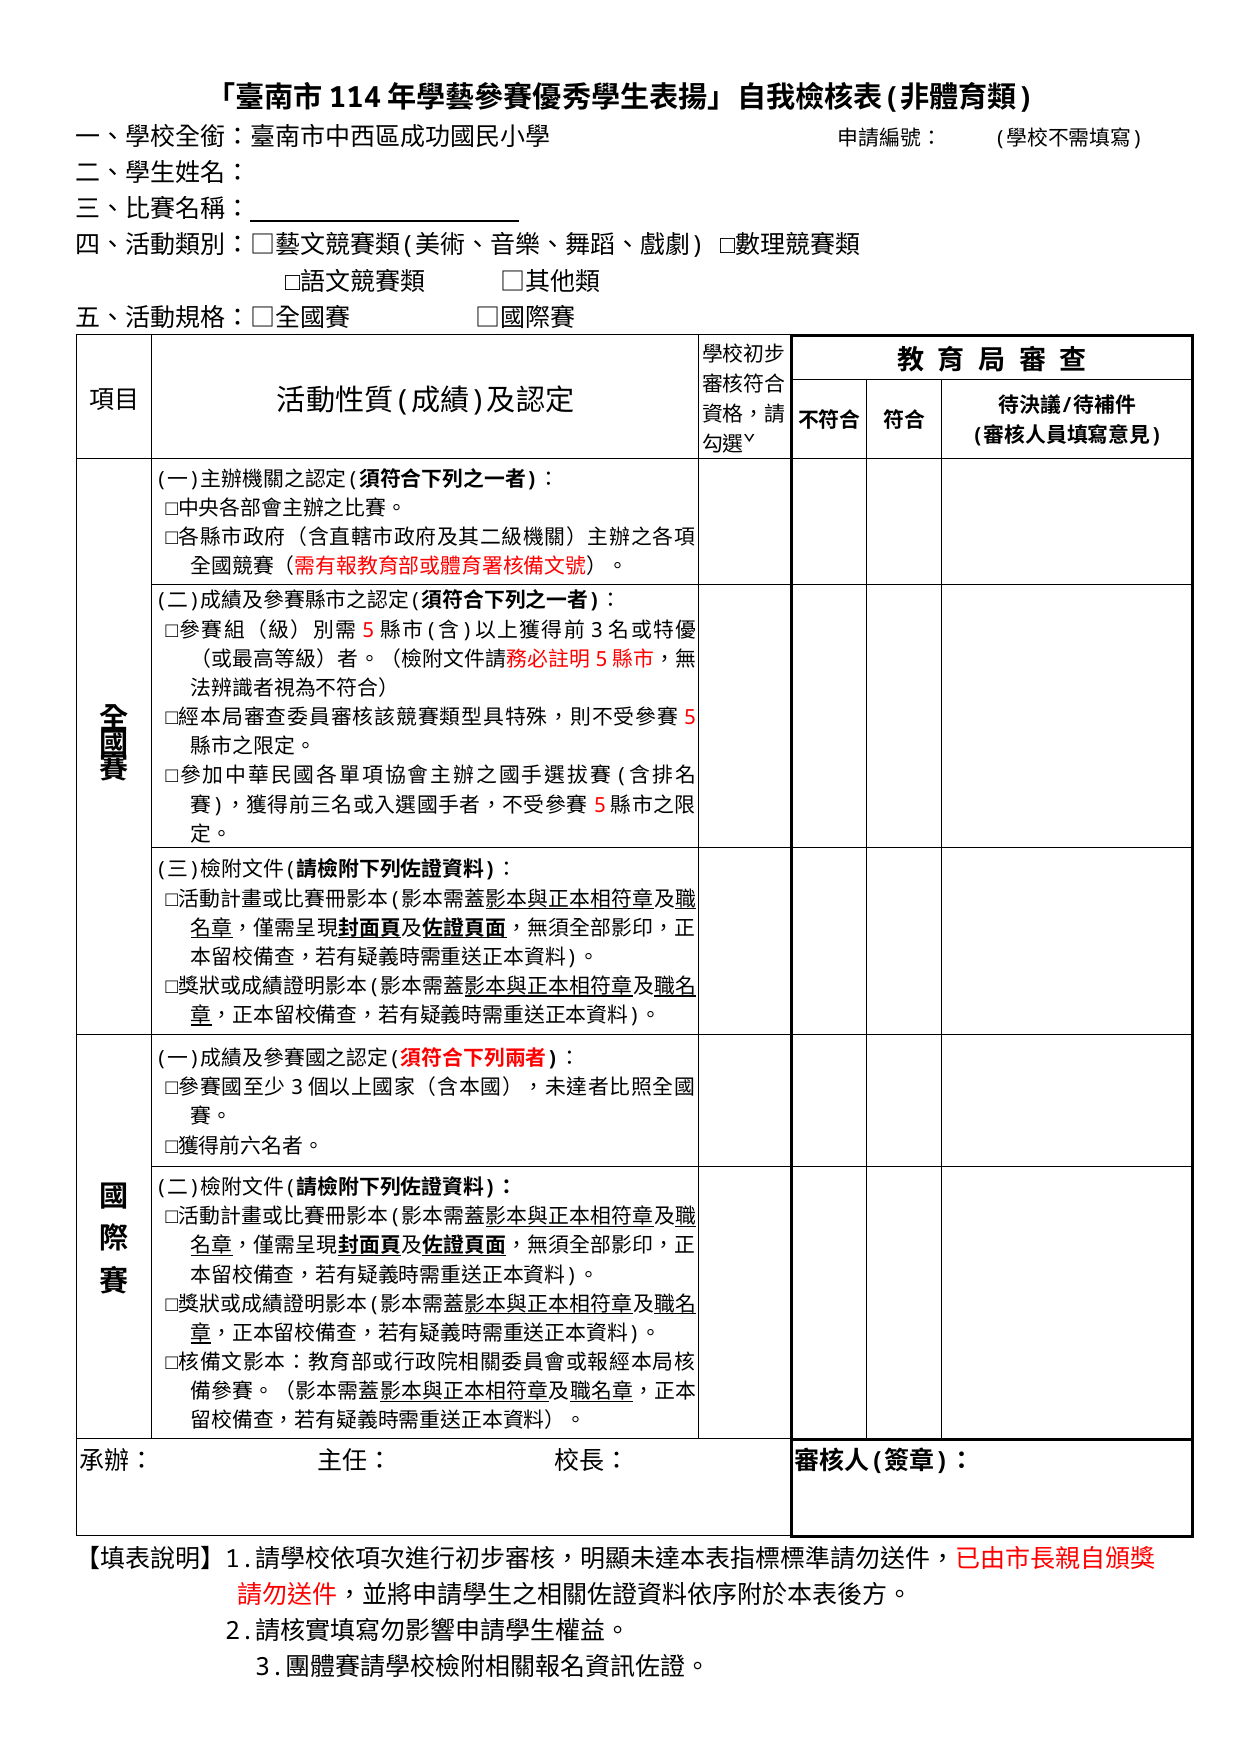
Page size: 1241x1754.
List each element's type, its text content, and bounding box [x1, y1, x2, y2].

table_cell (二)成績及參賽縣市之認定(須符合下列之一者)： □參賽組（級）別需5縣市(含)以上獲得前3名或特優（或最高等級）者。（檢附文件請務必註明5縣市，無法辨識者視為不符合） □經本局審查委員審核該競賽類型具特殊，則不受參賽5縣市之限定。 □參加中華民國各單項協會主辦之國手選拔賽(含排名賽)，獲得前三名或入選國手者，不受參賽5縣市之限定。 [152, 585, 698, 847]
table_cell [942, 1167, 1191, 1438]
table_cell 符合 [867, 380, 941, 458]
table_header 學校初步審核符合資格，請勾選ˇ [699, 335, 790, 458]
table_cell 待決議/待補件 (審核人員填寫意見) [942, 380, 1191, 458]
table_cell 審核人(簽章)： [793, 1441, 1191, 1535]
table_cell 不符合 [793, 380, 866, 458]
table_cell 承辦： 主任： 校長： [77, 1439, 790, 1535]
table_cell (一)主辦機關之認定(須符合下列之一者)： □中央各部會主辦之比賽。 □各縣市政府（含直轄市政府及其二級機關）主辦之各項全國競賽（需有報教育部或體育署核備文號）。 [152, 459, 698, 583]
text 一、學校全銜：臺南市中西區成功國民小學 申請編號： (學校不需填寫) [75, 116, 1165, 152]
table_cell [699, 585, 790, 847]
text 【填表說明】1.請學校依項次進行初步審核，明顯未達本表指標標準請勿送件，已由市長親自頒獎請勿送件，並將申請學生之相關佐證資料依序附於本表後方。 [75, 1538, 1165, 1611]
text 五、活動規格：□全國賽 □國際賽 [75, 297, 1165, 334]
table_header 教 育 局 審 查 [793, 337, 1191, 379]
table_cell (二)檢附文件(請檢附下列佐證資料)： □活動計畫或比賽冊影本(影本需蓋影本與正本相符章及職名章，僅需呈現封面頁及佐證頁面，無須全部影印，正本留校備查，若有疑義時需重送正本資料)。 □獎狀或成績證明影本(影本需蓋影本與正本相符章及職名章，正本留校備查，若有疑義時需重送正本資料)。 □核備文影本：教育部或行政院相關委員會或報經本局核備參賽。（影本需蓋影本與正本相符章及職名章，正本留校備查，若有疑義時需重送正本資料）。 [152, 1167, 698, 1438]
table_cell [699, 1167, 790, 1438]
text 三、比賽名稱： [75, 189, 1165, 225]
table_cell [942, 1035, 1191, 1166]
table_cell [867, 848, 941, 1034]
table_cell 國際賽 [77, 1035, 151, 1438]
text 3.團體賽請學校檢附相關報名資訊佐證。 [75, 1647, 1165, 1683]
table_cell [793, 585, 866, 847]
table_cell (一)成績及參賽國之認定(須符合下列兩者)： □參賽國至少3個以上國家（含本國），未達者比照全國賽。 □獲得前六名者。 [152, 1035, 698, 1166]
table_cell [867, 1167, 941, 1438]
text 二、學生姓名： [75, 152, 1165, 189]
table_cell [942, 585, 1191, 847]
table_cell [793, 848, 866, 1034]
text 四、活動類別：□藝文競賽類(美術、音樂、舞蹈、戲劇) □數理競賽類 [75, 225, 1165, 261]
table_cell [942, 459, 1191, 583]
table_cell [699, 459, 790, 583]
text 2.請核實填寫勿影響申請學生權益。 [75, 1611, 1165, 1647]
table_cell [793, 1035, 866, 1166]
table_header 活動性質(成績)及認定 [152, 335, 698, 458]
table_cell [793, 1167, 866, 1438]
table_cell [942, 848, 1191, 1034]
table_cell (三)檢附文件(請檢附下列佐證資料)： □活動計畫或比賽冊影本(影本需蓋影本與正本相符章及職名章，僅需呈現封面頁及佐證頁面，無須全部影印，正本留校備查，若有疑義時需重送正本資料)。 □獎狀或成績證明影本(影本需蓋影本與正本相符章及職名章，正本留校備查，若有疑義時需重送正本資料)。 [152, 848, 698, 1034]
table_cell [867, 585, 941, 847]
table_cell [867, 459, 941, 583]
table_cell [699, 1035, 790, 1166]
table_cell [699, 848, 790, 1034]
table_cell 全 國 賽 [77, 459, 151, 1034]
table_cell [867, 1035, 941, 1166]
text □語文競賽類 □其他類 [75, 261, 1165, 297]
text 「臺南市114年學藝參賽優秀學生表揚」自我檢核表(非體育類) [75, 74, 1165, 116]
table_cell [793, 459, 866, 583]
table_header 項目 [77, 335, 151, 458]
